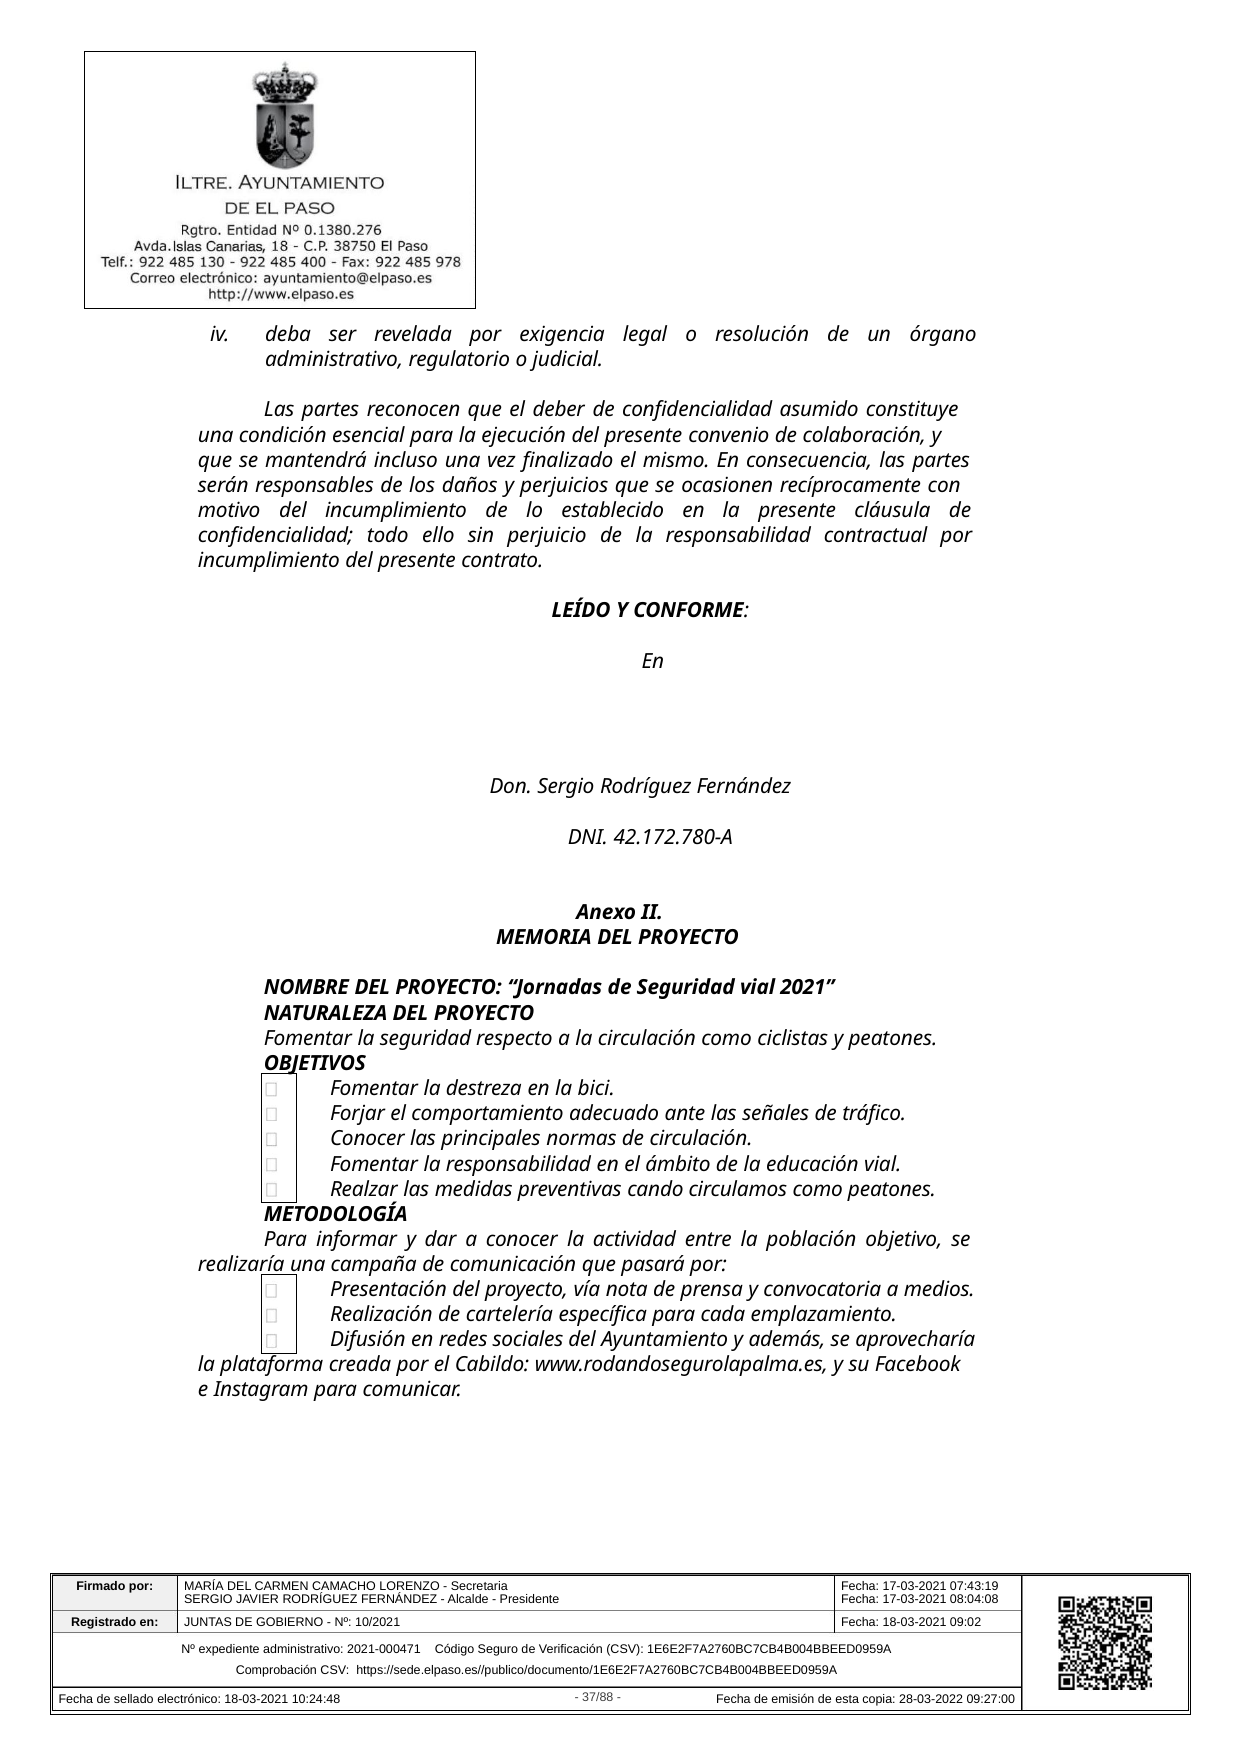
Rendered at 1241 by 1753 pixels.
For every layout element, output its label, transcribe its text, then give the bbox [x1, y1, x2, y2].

text Para informar y dar a conocer la actividad entre la población objetivo, se [264, 1227, 1068, 1251]
text En [641, 649, 690, 673]
text Forjar el comportamiento adecuado ante las señales de tráfico. [330, 1101, 993, 1126]
text Presentación del proyecto, vía nota de prensa y convocatoria a medios. [330, 1277, 1068, 1301]
text SERGIO JAVIER RODRÍGUEZ FERNÁNDEZ - Alcalde - Presidente [184, 1593, 586, 1607]
text NOMBRE DEL PROYECTO: “Jornadas de Seguridad vial 2021” [264, 975, 1037, 1000]
text una condición esencial para la ejecución del presente convenio de colaboración, y [198, 422, 1068, 447]
text la plataforma creada por el Cabildo: www.rodandosegurolapalma.es, y su Facebook [198, 1352, 1068, 1377]
text NATURALEZA DEL PROYECTO [264, 1000, 1037, 1025]
text administrativo, regulatorio o judicial. [265, 347, 1068, 371]
text OBJETIVOS [264, 1050, 1037, 1075]
text Conocer las principales normas de circulación. [330, 1126, 993, 1151]
picture [85, 52, 475, 308]
text METODOLOGÍA [264, 1201, 1031, 1226]
text MARÍA DEL CARMEN CAMACHO LORENZO - Secretaria [184, 1579, 586, 1593]
text Comprobación CSV: https://sede.elpaso.es//publico/documento/1E6E2F7A2760BC7CB4B004BBEED0959A [236, 1663, 917, 1677]
text LEÍDO Y CONFORME: [551, 598, 780, 623]
text Registrado en: [71, 1615, 177, 1629]
picture [51, 1574, 1190, 1714]
text Fecha: 17-03-2021 07:43:19 [841, 1579, 1022, 1593]
text Don. Sergio Rodríguez Fernández [489, 774, 842, 799]
text Firmado por: [76, 1579, 172, 1593]
text Fecha: 18-03-2021 09:02 [841, 1615, 1002, 1629]
text Fecha de sellado electrónico: 18-03-2021 10:24:48 [58, 1692, 365, 1706]
text confidencialidad; todo ello sin perjuicio de la responsabilidad contractual por [198, 523, 1068, 547]
text Fomentar la seguridad respecto a la circulación como ciclistas y peatones. [264, 1026, 1037, 1050]
text Difusión en redes sociales del Ayuntamiento y además, se aprovecharía [330, 1327, 1068, 1351]
text JUNTAS DE GOBIERNO - Nº: 10/2021 [184, 1615, 426, 1629]
text Realización de cartelería específica para cada emplazamiento. [330, 1302, 1068, 1326]
picture [262, 1074, 296, 1202]
text Fecha: 17-03-2021 08:04:08 [841, 1593, 1022, 1607]
text Fomentar la destreza en la bici. [330, 1076, 993, 1100]
picture [262, 1276, 296, 1352]
text Fomentar la responsabilidad en el ámbito de la educación vial. [330, 1151, 1031, 1176]
text e Instagram para comunicar. [198, 1377, 1068, 1402]
text motivo del incumplimiento de lo establecido en la presente cláusula de [198, 498, 1068, 522]
text incumplimiento del presente contrato. [198, 548, 1068, 572]
text serán responsables de los daños y perjuicios que se ocasionen recíprocamente con [198, 473, 1068, 497]
text que se mantendrá incluso una vez finalizado el mismo. En consecuencia, las partes [198, 448, 1068, 472]
text Fecha de emisión de esta copia: 28-03-2022 09:27:00 [716, 1692, 1040, 1706]
text Las partes reconocen que el deber de confidencialidad asumido constituye [264, 397, 1067, 422]
text DNI. 42.172.780-A [568, 825, 842, 849]
text - 37/88 - [574, 1691, 640, 1705]
text Anexo II. [576, 899, 770, 924]
text Nº expediente administrativo: 2021-000471 Código Seguro de Verificación (CSV): 1E6E2F7A2760BC7CB4B004BBEED0959A [181, 1642, 917, 1656]
text Realzar las medidas preventivas cando circulamos como peatones. [330, 1176, 1031, 1201]
text realizaría una campaña de comunicación que pasará por: [198, 1252, 1068, 1276]
text MEMORIA DEL PROYECTO [496, 924, 770, 949]
text deba ser revelada por exigencia legal o resolución de un órgano [265, 322, 1068, 346]
text iv. [210, 322, 256, 346]
